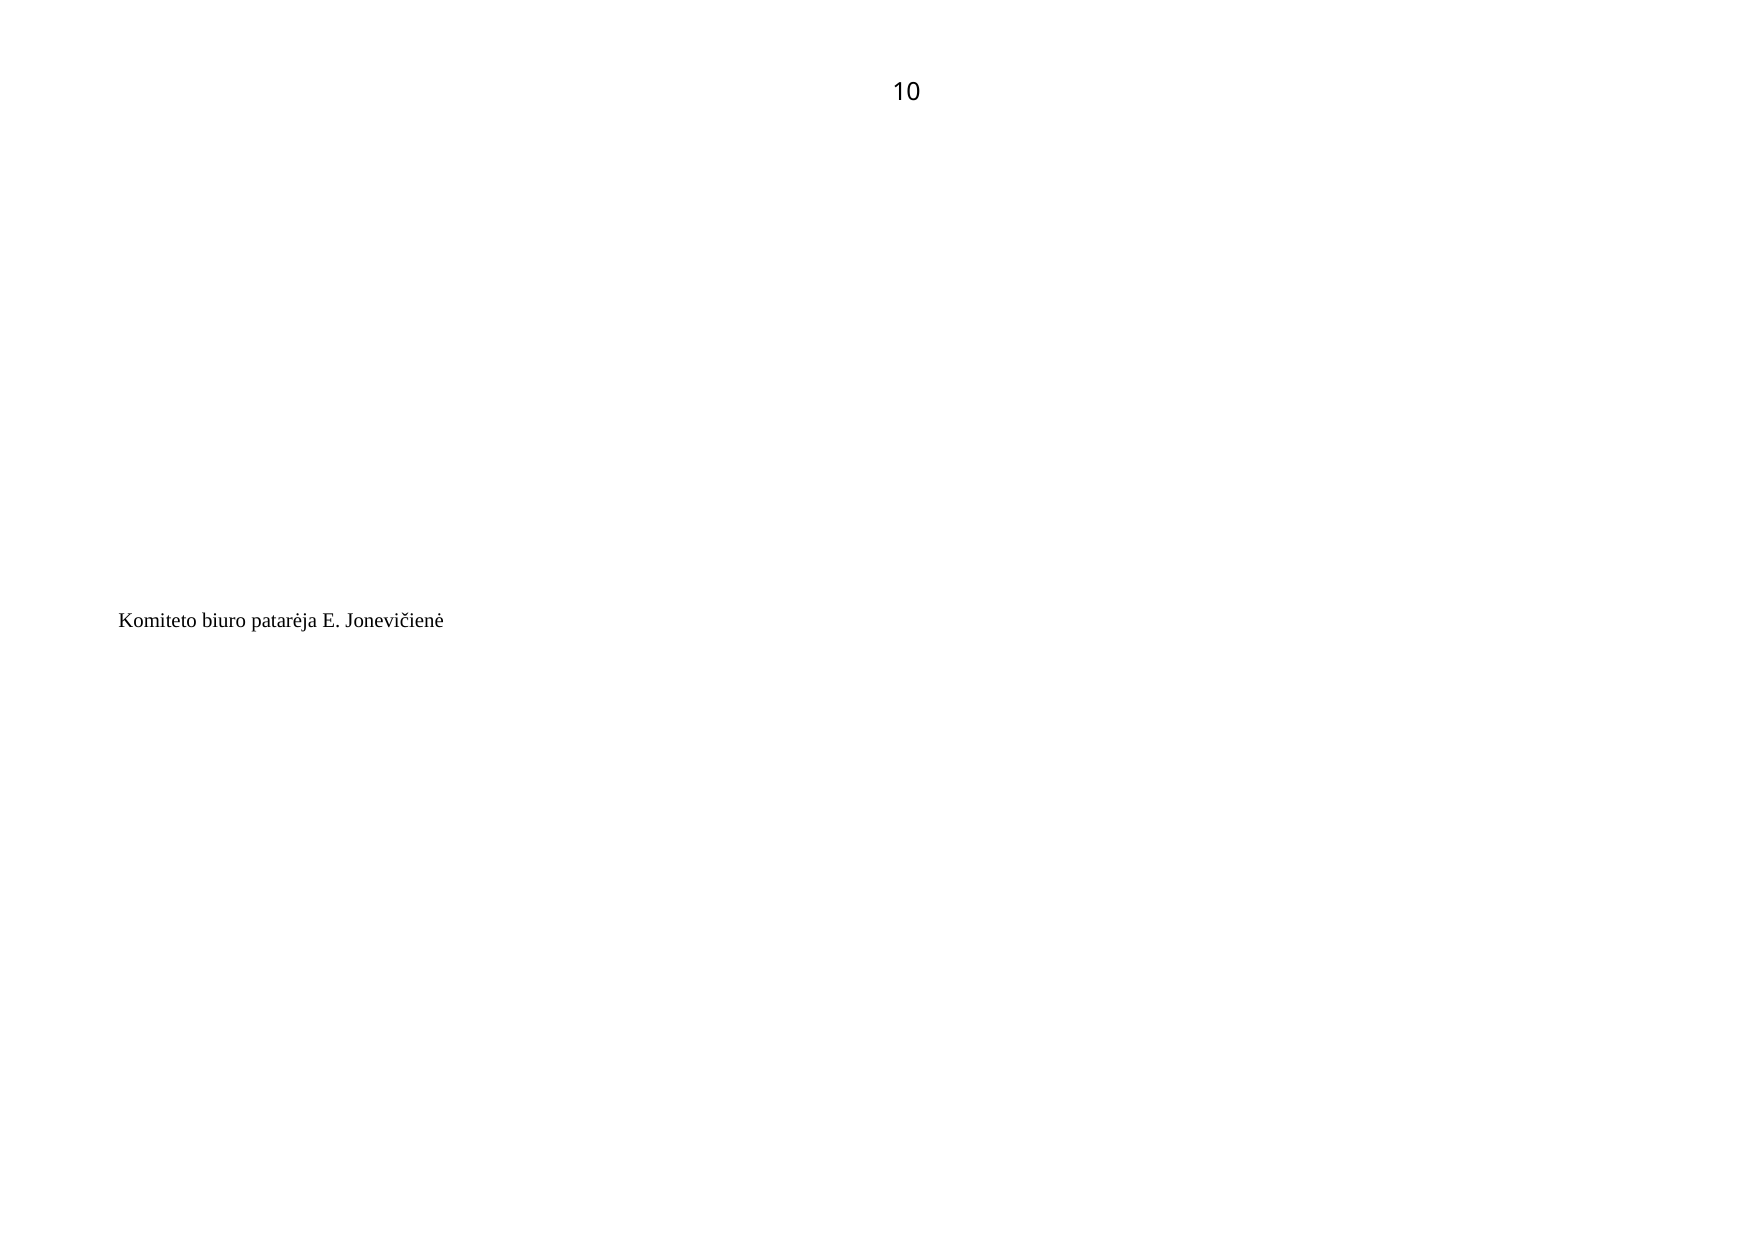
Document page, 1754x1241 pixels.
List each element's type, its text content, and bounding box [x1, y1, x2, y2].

text Komiteto biuro patarėja E. Jonevičienė [118, 608, 1695, 632]
